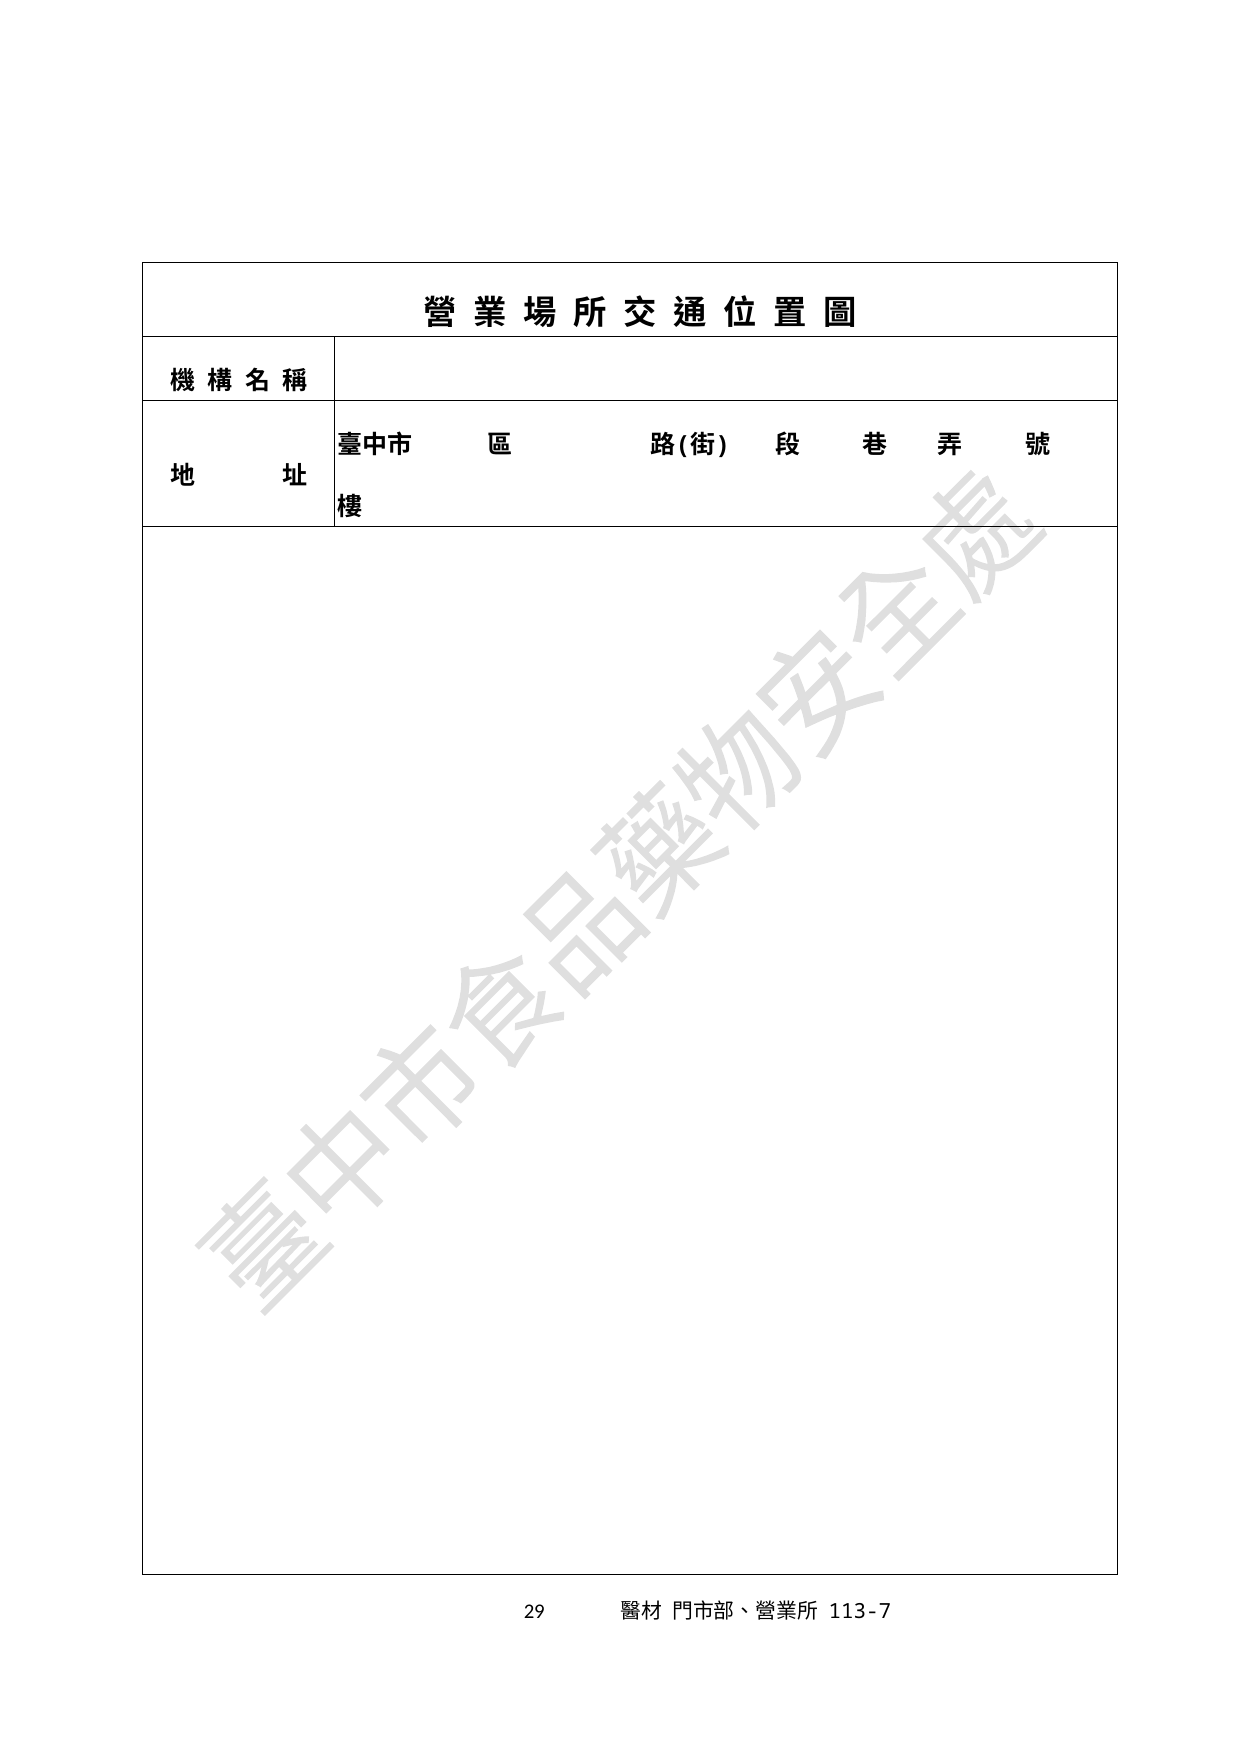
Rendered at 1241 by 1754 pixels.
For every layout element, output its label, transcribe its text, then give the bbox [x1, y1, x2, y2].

table_header 營 業 場 所 交 通 位 置 圖 [143, 263, 1117, 336]
table_cell [143, 527, 1117, 1573]
table_cell [335, 337, 1117, 399]
table_cell 地 址 [143, 401, 334, 526]
table_cell 臺中市 區 路(街) 段 巷 弄 號 樓 [335, 401, 1117, 526]
table_cell 機 構 名 稱 [143, 337, 334, 399]
